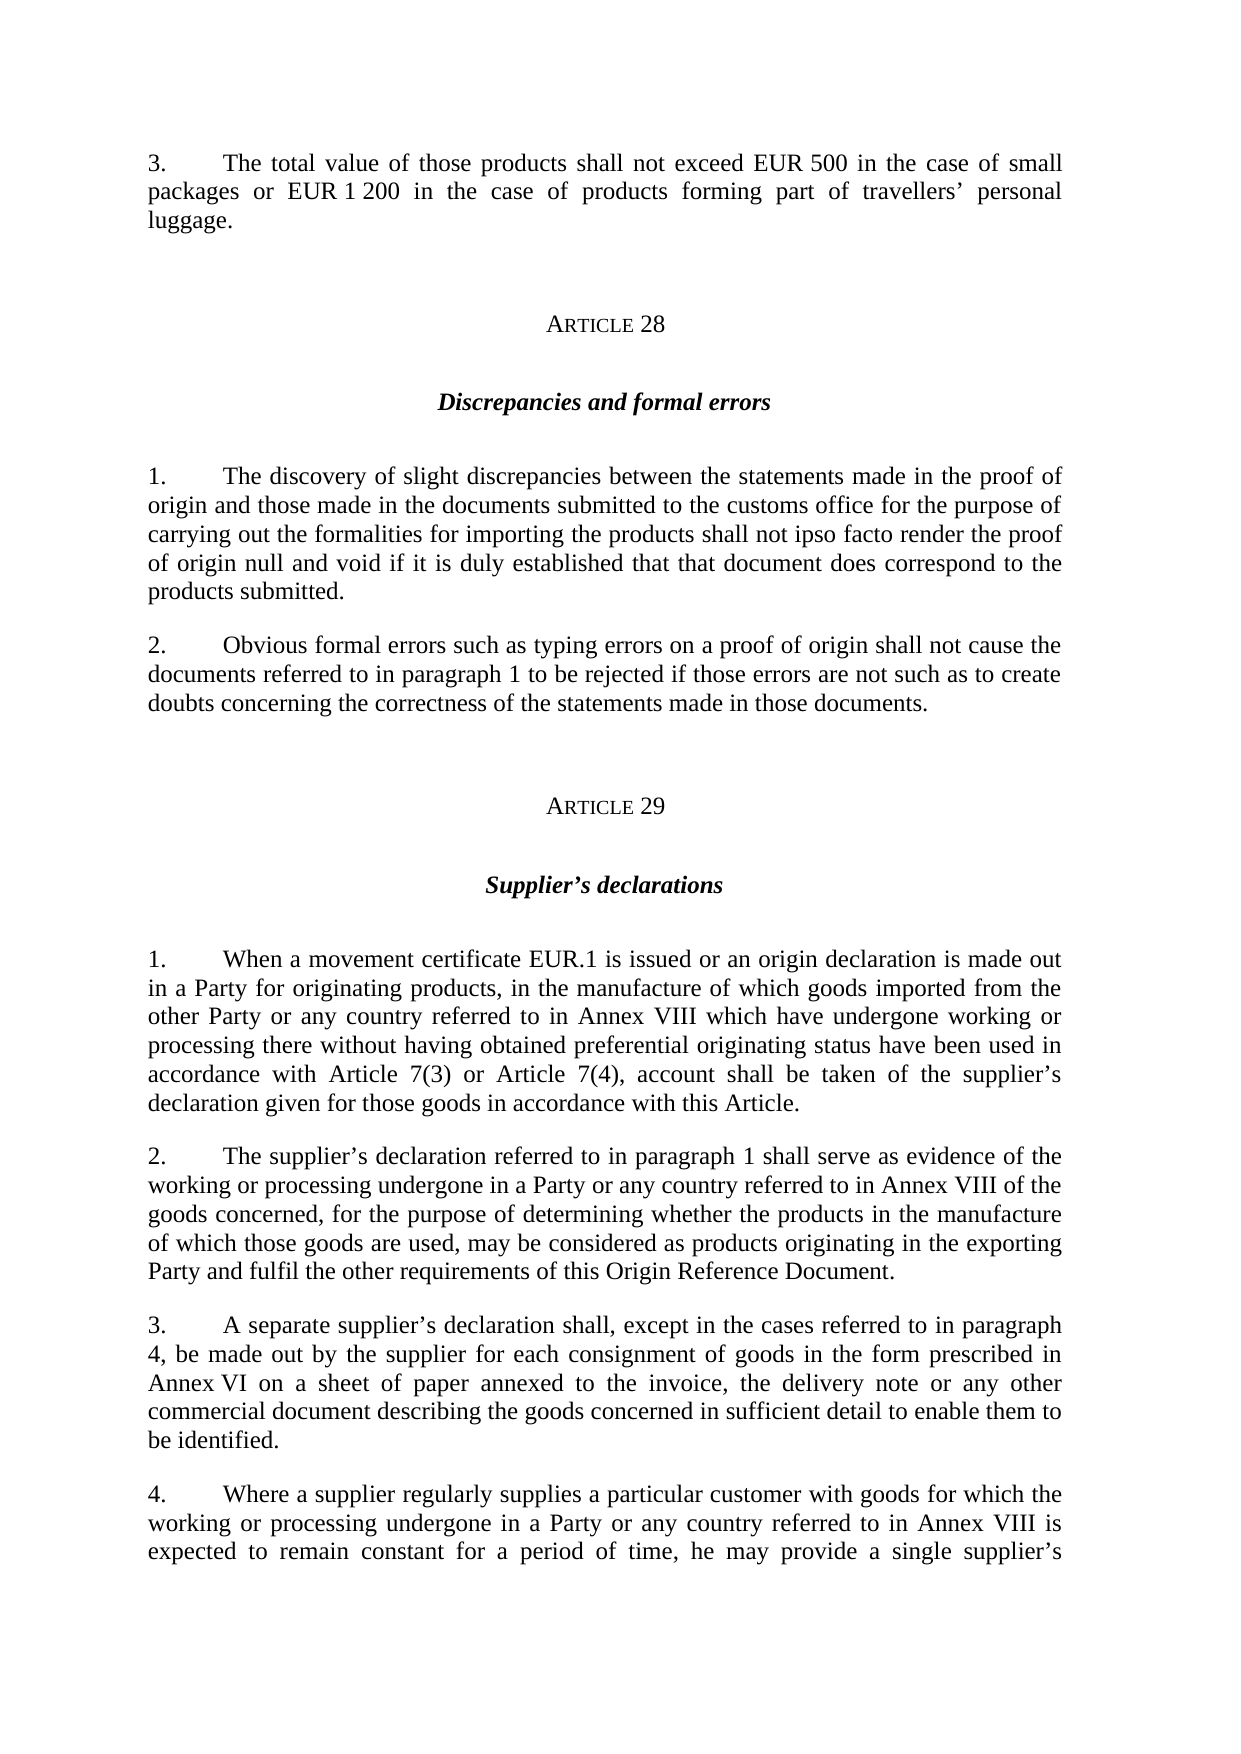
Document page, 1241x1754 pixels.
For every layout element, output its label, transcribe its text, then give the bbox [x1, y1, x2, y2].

list 1. When a movement certificate EUR.1 is issued or an origin declaration is made out in a Party for originating products, in the manufacture of which goods imported from the other Party or any country referred to in Annex VIII which have undergone working or processing there without having obtained preferential originating status have been used in accordance with Article 7(3) or Article 7(4), account shall be taken of the supplier’s declaration given for those goods in accordance with this Article. [148, 944, 1063, 1116]
list 3. A separate supplier’s declaration shall, except in the cases referred to in paragraph 4, be made out by the supplier for each consignment of goods in the form prescribed in Annex VI on a sheet of paper annexed to the invoice, the delivery note or any other commercial document describing the goods concerned in sufficient detail to enable them to be identified. [148, 1310, 1063, 1454]
list 4. Where a supplier regularly supplies a particular customer with goods for which the working or processing undergone in a Party or any country referred to in Annex VIII is expected to remain constant for a period of time, he may provide a single supplier’s [148, 1479, 1063, 1565]
subtitle Article 29 [148, 791, 1063, 820]
title Discrepancies and formal errors [148, 387, 1063, 416]
list 1. The discovery of slight discrepancies between the statements made in the proof of origin and those made in the documents submitted to the customs office for the purpose of carrying out the formalities for importing the products shall not ipso facto render the proof of origin null and void if it is duly established that that document does correspond to the products submitted. [148, 461, 1063, 605]
list 2. The supplier’s declaration referred to in paragraph 1 shall serve as evidence of the working or processing undergone in a Party or any country referred to in Annex VIII of the goods concerned, for the purpose of determining whether the products in the manufacture of which those goods are used, may be considered as products originating in the exporting Party and fulfil the other requirements of this Origin Reference Document. [148, 1141, 1063, 1285]
list 3. The total value of those products shall not exceed EUR 500 in the case of small packages or EUR 1 200 in the case of products forming part of travellers’ personal luggage. [148, 148, 1063, 234]
list 2. Obvious formal errors such as typing errors on a proof of origin shall not cause the documents referred to in paragraph 1 to be rejected if those errors are not such as to create doubts concerning the correctness of the statements made in those documents. [148, 630, 1063, 716]
subtitle Article 28 [148, 309, 1063, 338]
title Supplier’s declarations [148, 870, 1063, 898]
